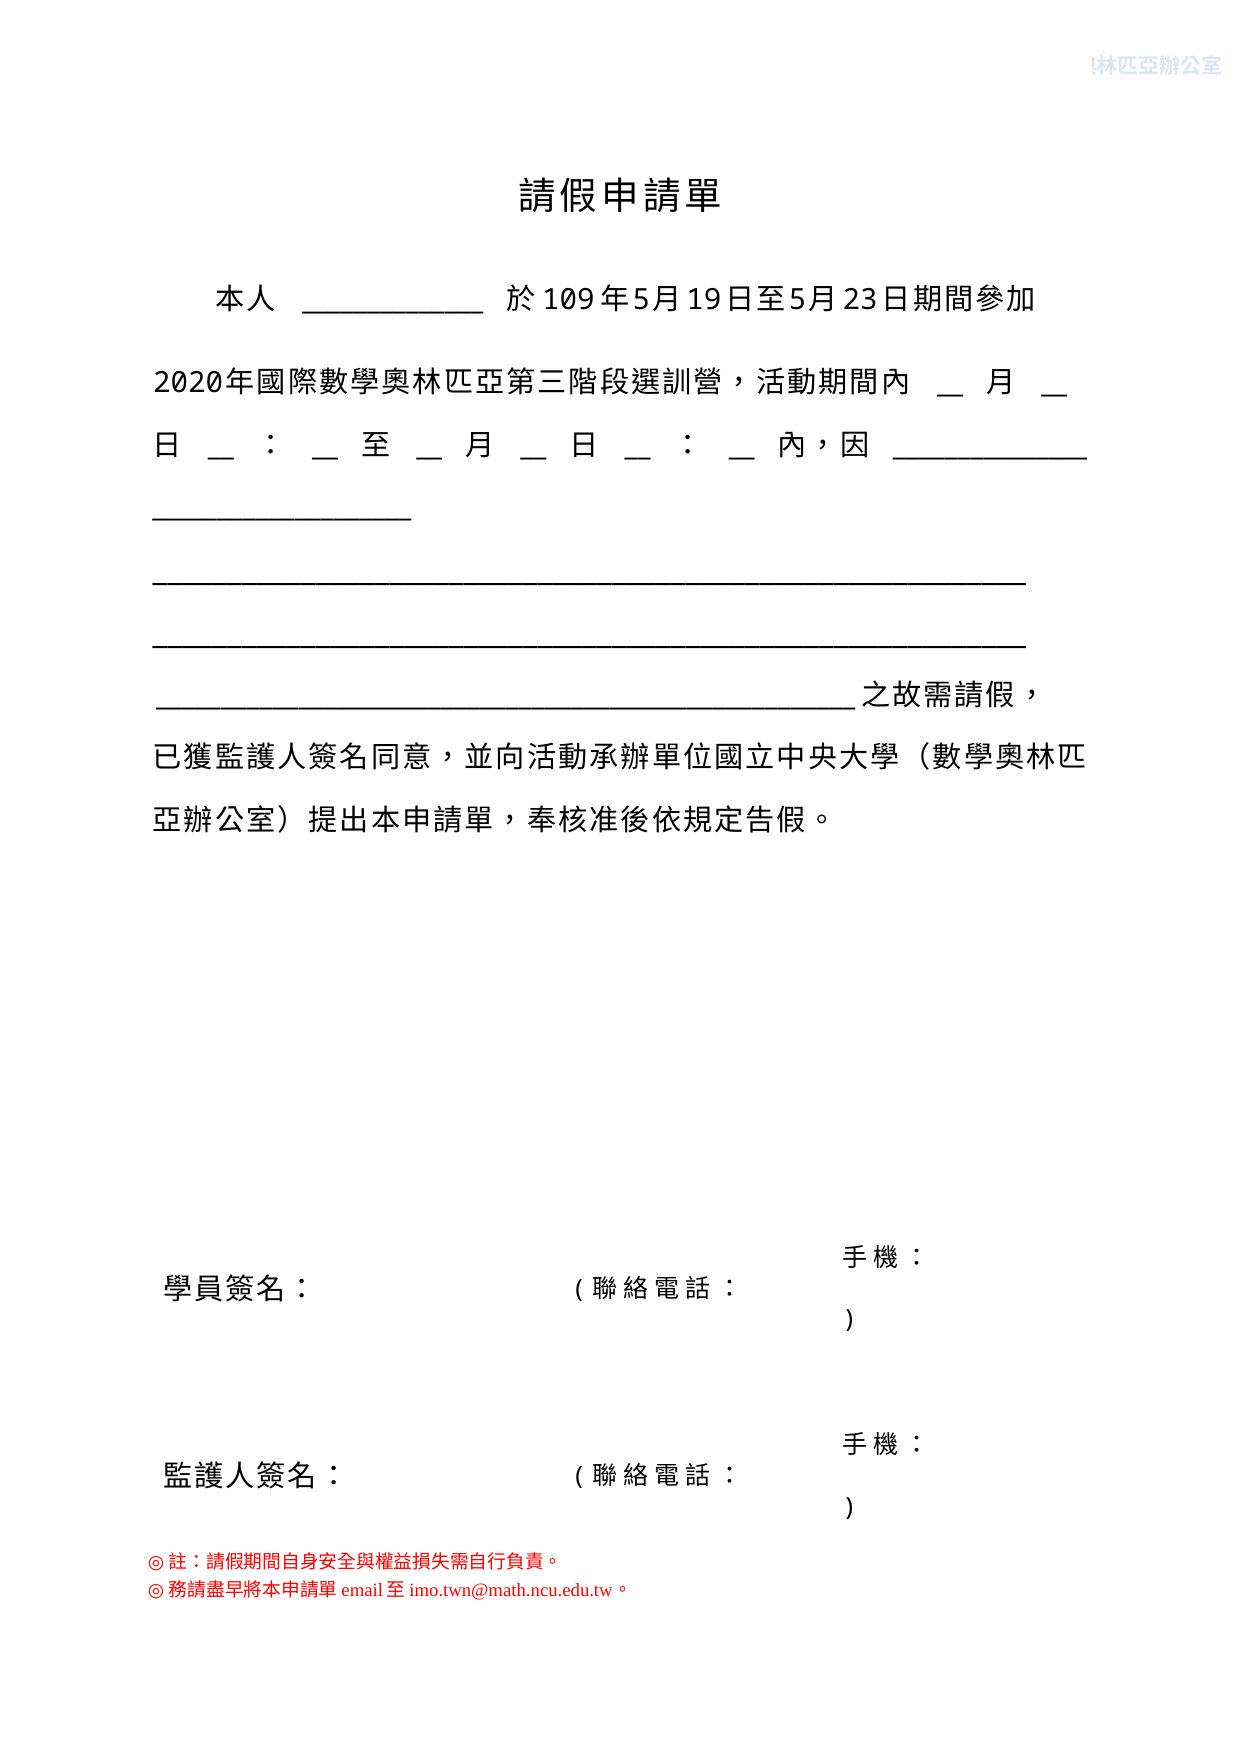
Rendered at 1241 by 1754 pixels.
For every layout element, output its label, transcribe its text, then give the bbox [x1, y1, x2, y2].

text 本人 ______________ 於109年5月19日至5月23日期間參加2020年國際數學奧林匹亞第三階段選訓營，活動期間內 __ 月 __ 日 __ ： __ 至 __ 月 __ 日 __ ： __ 內，因 ___________________________________ [151, 213, 1089, 526]
text 請假申請單 [151, 151, 1089, 213]
table_cell (聯絡電話： [547, 1401, 820, 1526]
text ______________________________________________________之故需請假， [151, 651, 1089, 713]
text ___________________________________________________________ [151, 588, 1089, 651]
table_cell 監護人簽名： [148, 1401, 547, 1526]
table_header 學員簽名： [148, 1214, 547, 1401]
table_header 手機： ) [820, 1214, 1092, 1401]
text 已獲監護人簽名同意，並向活動承辦單位國立中央大學（數學奧林匹亞辦公室）提出本申請單，奉核准後依規定告假。 [151, 713, 1089, 838]
table_header (聯絡電話： [547, 1214, 820, 1401]
text ___________________________________________________________ [151, 526, 1089, 588]
table_cell 手機： ) [820, 1401, 1092, 1526]
